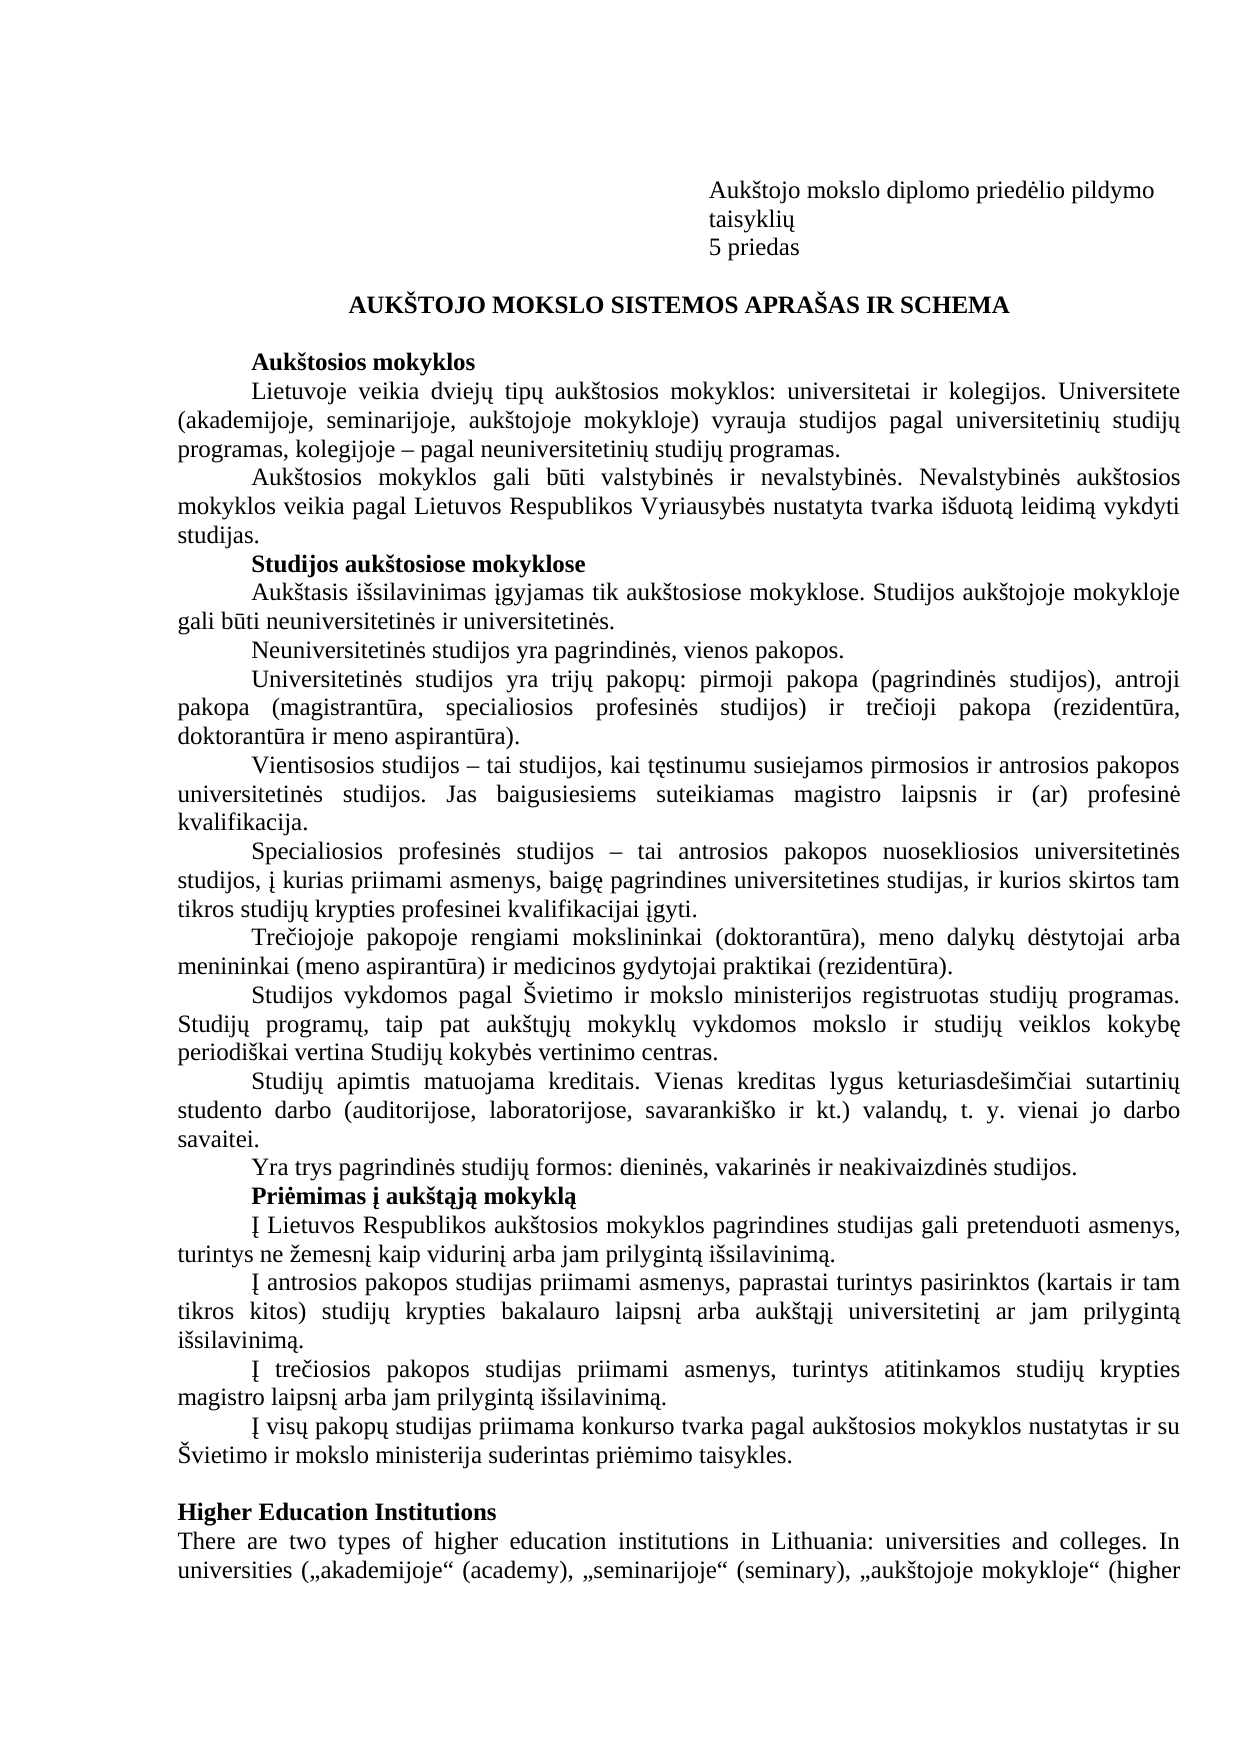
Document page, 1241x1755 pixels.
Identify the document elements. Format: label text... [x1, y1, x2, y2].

text AUKŠTOJO MOKSLO SISTEMOS APRAŠAS IR SCHEMA [177, 290, 1181, 319]
text Į antrosios pakopos studijas priimami asmenys, paprastai turintys pasirinktos (kartais ir tam tikros kitos) studijų krypties bakalauro laipsnį arba aukštąjį universitetinį ar jam prilygintą išsilavinimą. [177, 1267, 1181, 1354]
text Priėmimas į aukštąją mokyklą [177, 1181, 1181, 1210]
text Į trečiosios pakopos studijas priimami asmenys, turintys atitinkamos studijų krypties magistro laipsnį arba jam prilygintą išsilavinimą. [177, 1354, 1181, 1411]
text Studijos aukštosiose mokyklose [177, 549, 1181, 577]
text Lietuvoje veikia dviejų tipų aukštosios mokyklos: universitetai ir kolegijos. Universitete (akademijoje, seminarijoje, aukštojoje mokykloje) vyrauja studijos pagal universitetinių studijų programas, kolegijoje – pagal neuniversitetinių studijų programas. [177, 376, 1181, 462]
text Aukštosios mokyklos [177, 347, 1181, 376]
text 5 priedas [177, 232, 1181, 261]
text Studijos vykdomos pagal Švietimo ir mokslo ministerijos registruotas studijų programas. Studijų programų, taip pat aukštųjų mokyklų vykdomos mokslo ir studijų veiklos kokybę periodiškai vertina Studijų kokybės vertinimo centras. [177, 980, 1181, 1066]
text Studijų apimtis matuojama kreditais. Vienas kreditas lygus keturiasdešimčiai sutartinių studento darbo (auditorijose, laboratorijose, savarankiško ir kt.) valandų, t. y. vienai jo darbo savaitei. [177, 1066, 1181, 1152]
text Aukštosios mokyklos gali būti valstybinės ir nevalstybinės. Nevalstybinės aukštosios mokyklos veikia pagal Lietuvos Respublikos Vyriausybės nustatyta tvarka išduotą leidimą vykdyti studijas. [177, 462, 1181, 549]
text Aukštojo mokslo diplomo priedėlio pildymo [177, 175, 1181, 204]
text taisyklių [177, 204, 1181, 232]
text There are two types of higher education institutions in Lithuania: universities and colleges. In universities („akademijoje“ (academy), „seminarijoje“ (seminary), „aukštojoje mokykloje“ (higher [177, 1526, 1181, 1584]
text Specialiosios profesinės studijos – tai antrosios pakopos nuosekliosios universitetinės studijos, į kurias priimami asmenys, baigę pagrindines universitetines studijas, ir kurios skirtos tam tikros studijų krypties profesinei kvalifikacijai įgyti. [177, 836, 1181, 922]
text Universitetinės studijos yra trijų pakopų: pirmoji pakopa (pagrindinės studijos), antroji pakopa (magistrantūra, specialiosios profesinės studijos) ir trečioji pakopa (rezidentūra, doktorantūra ir meno aspirantūra). [177, 664, 1181, 750]
text Aukštasis išsilavinimas įgyjamas tik aukštosiose mokyklose. Studijos aukštojoje mokykloje gali būti neuniversitetinės ir universitetinės. [177, 577, 1181, 635]
text Į Lietuvos Respublikos aukštosios mokyklos pagrindines studijas gali pretenduoti asmenys, turintys ne žemesnį kaip vidurinį arba jam prilygintą išsilavinimą. [177, 1210, 1181, 1267]
text Vientisosios studijos – tai studijos, kai tęstinumu susiejamos pirmosios ir antrosios pakopos universitetinės studijos. Jas baigusiesiems suteikiamas magistro laipsnis ir (ar) profesinė kvalifikacija. [177, 750, 1181, 836]
text Į visų pakopų studijas priimama konkurso tvarka pagal aukštosios mokyklos nustatytas ir su Švietimo ir mokslo ministerija suderintas priėmimo taisykles. [177, 1411, 1181, 1469]
text Neuniversitetinės studijos yra pagrindinės, vienos pakopos. [177, 635, 1181, 664]
text Yra trys pagrindinės studijų formos: dieninės, vakarinės ir neakivaizdinės studijos. [177, 1152, 1181, 1181]
text Higher Education Institutions [177, 1497, 1181, 1526]
text Trečiojoje pakopoje rengiami mokslininkai (doktorantūra), meno dalykų dėstytojai arba menininkai (meno aspirantūra) ir medicinos gydytojai praktikai (rezidentūra). [177, 922, 1181, 980]
